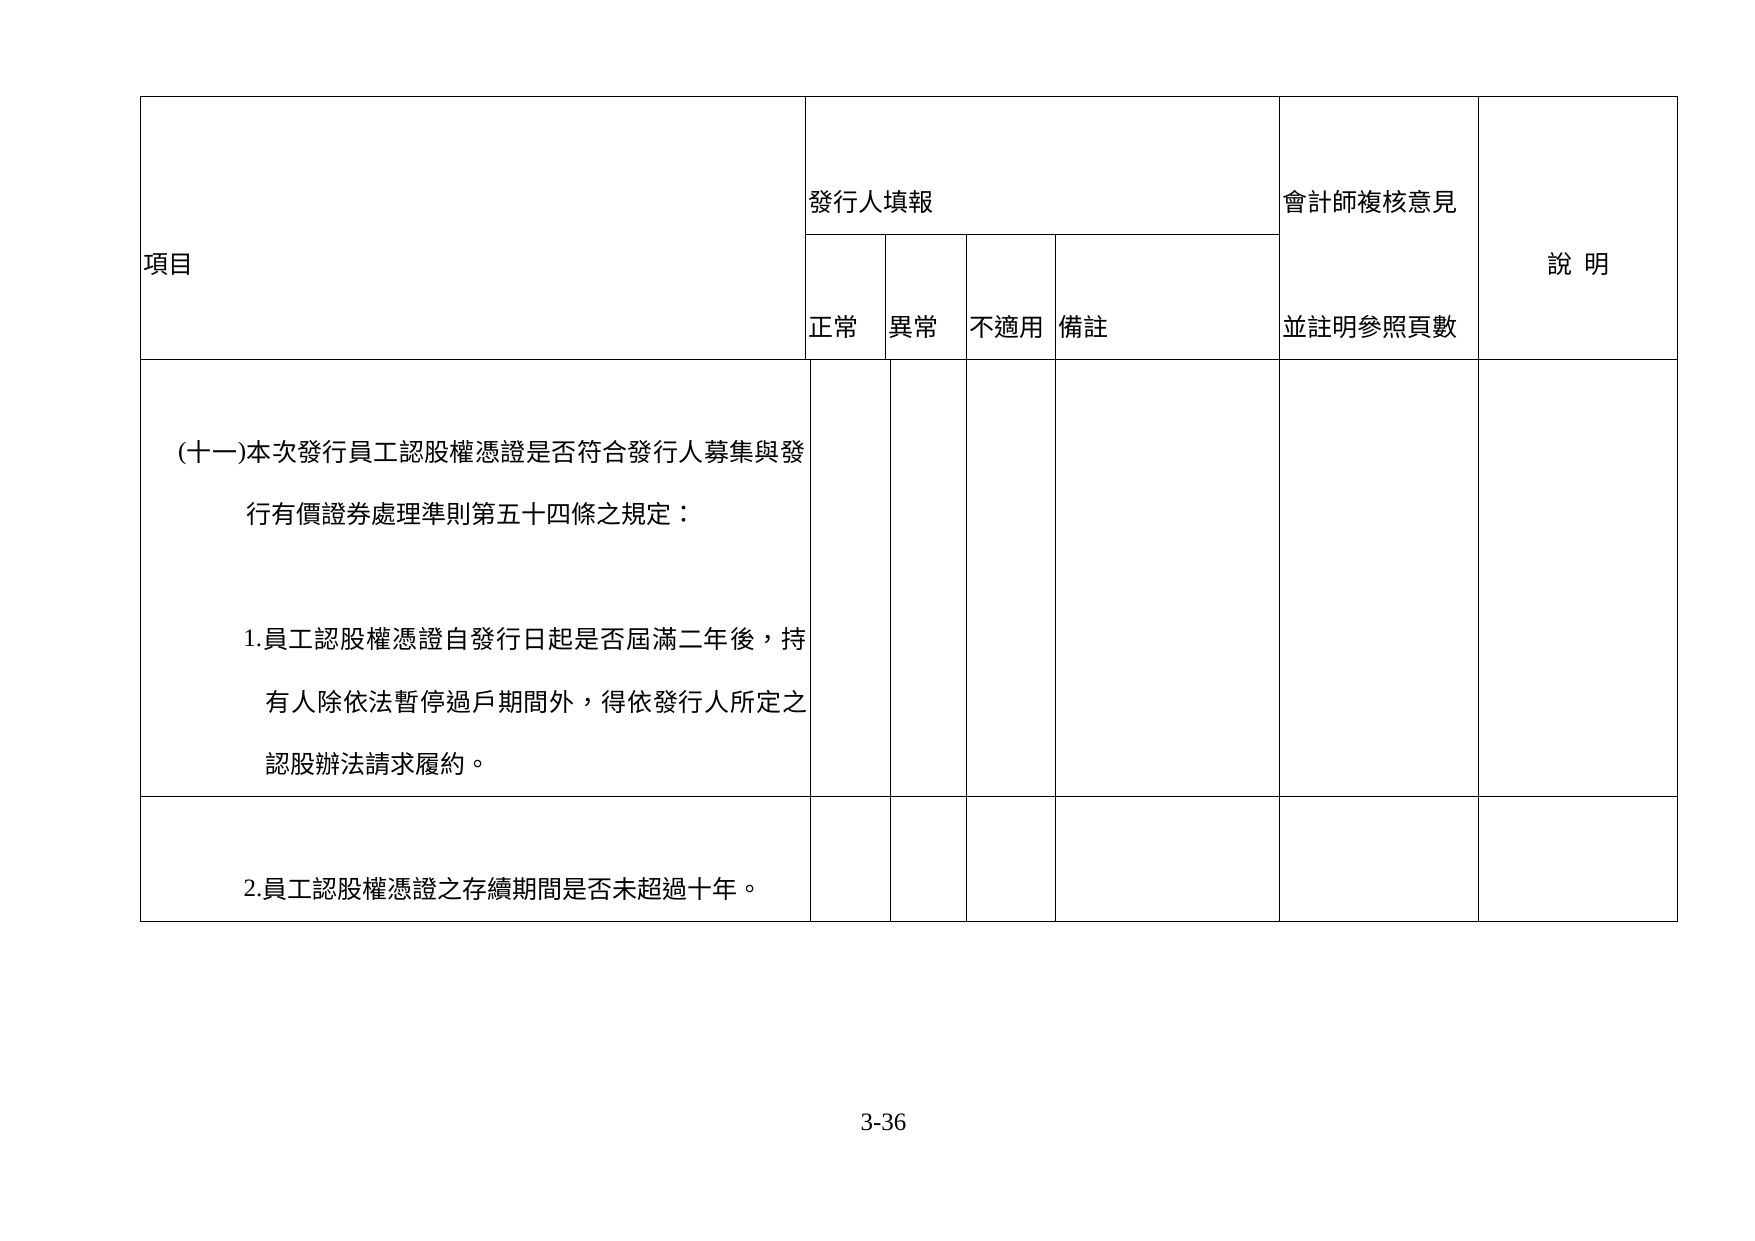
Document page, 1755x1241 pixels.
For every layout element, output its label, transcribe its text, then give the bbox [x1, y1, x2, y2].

table_cell [1056, 360, 1279, 796]
table_header 項目 [141, 97, 805, 358]
table_cell [811, 797, 890, 921]
table_cell [811, 360, 890, 796]
table_cell [891, 360, 966, 796]
table_cell [1056, 797, 1279, 921]
table_cell [891, 797, 966, 921]
table_cell 2.員工認股權憑證之存續期間是否未超過十年。 [141, 797, 810, 921]
table_cell [967, 360, 1055, 796]
table_cell 異常 [886, 235, 966, 358]
table_cell 不適用 [967, 235, 1055, 358]
table_cell [1479, 797, 1677, 921]
table_header 發行人填報 [806, 97, 1279, 233]
table_cell [1280, 797, 1478, 921]
table_header 會計師複核意見 並註明參照頁數 [1280, 97, 1478, 358]
table_cell 正常 [806, 235, 885, 358]
table_cell [1280, 360, 1478, 796]
table_header 說 明 [1479, 97, 1677, 358]
table_cell (十一)本次發行員工認股權憑證是否符合發行人募集與發行有價證券處理準則第五十四條之規定： 1.員工認股權憑證自發行日起是否屆滿二年後，持有人除依法暫停過戶期間外，得依發行人所定之認股辦法請求履約。 [141, 360, 810, 796]
table_cell [967, 797, 1055, 921]
table_cell [1479, 360, 1677, 796]
table_cell 備註 [1056, 235, 1279, 358]
